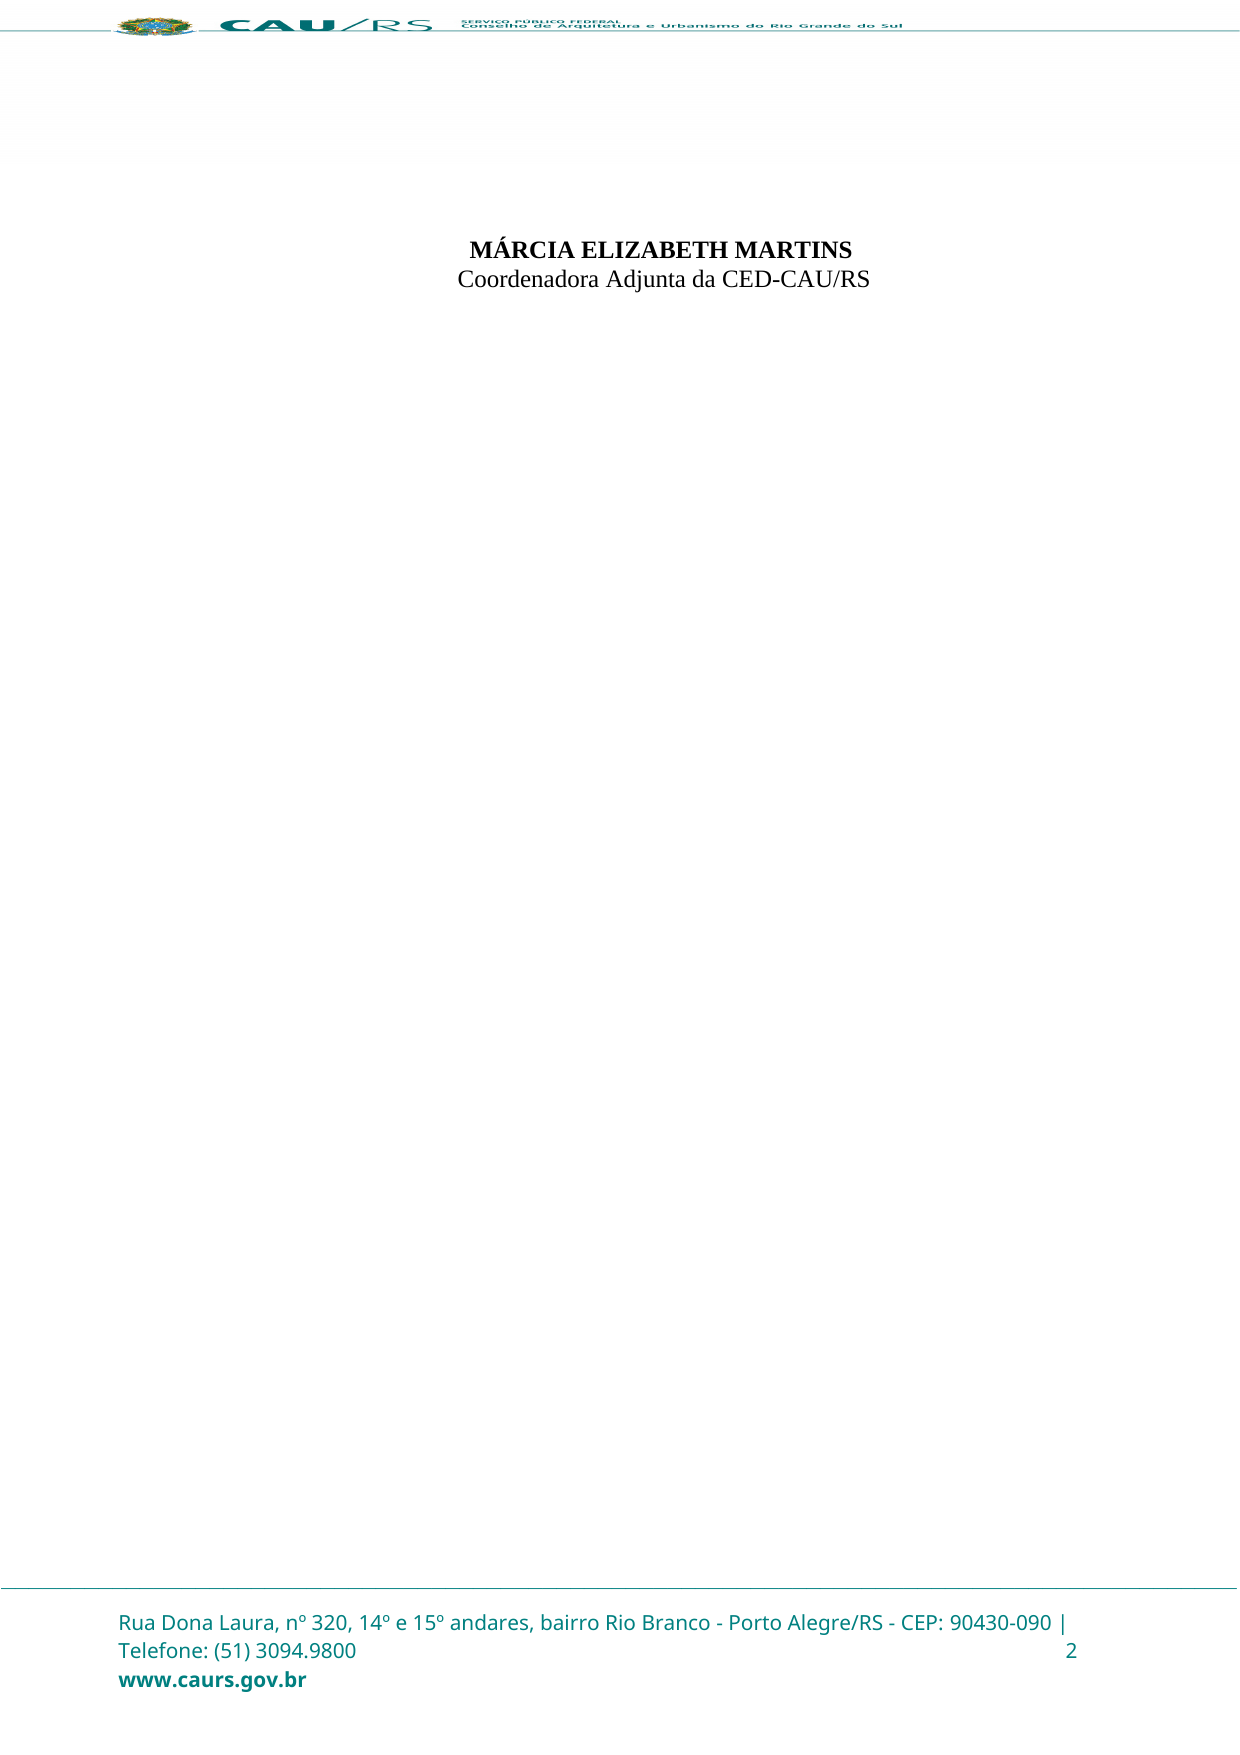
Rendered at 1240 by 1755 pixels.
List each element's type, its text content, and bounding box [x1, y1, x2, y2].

text Coordenadora Adjunta da CED-CAU/RS [177, 264, 1151, 293]
text MÁRCIA ELIZABETH MARTINS [177, 236, 1151, 264]
